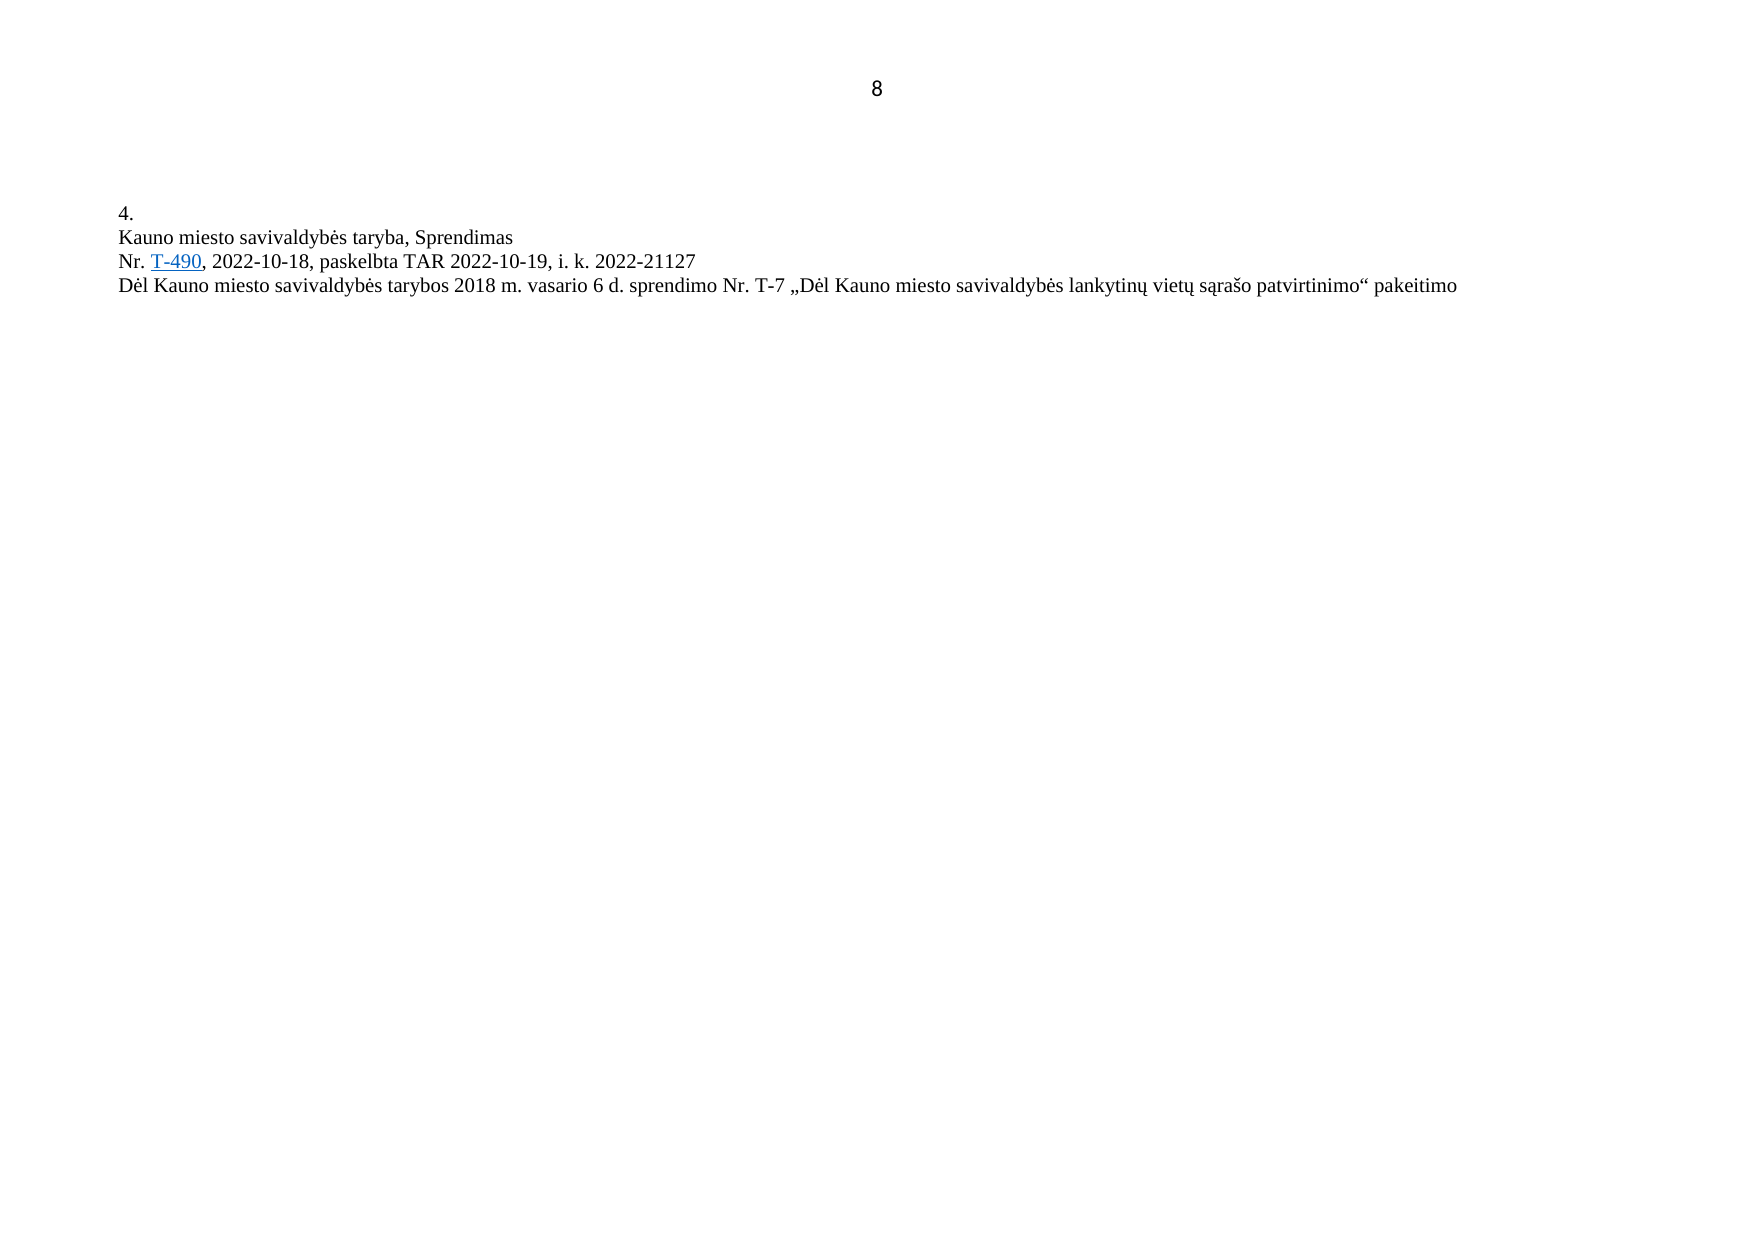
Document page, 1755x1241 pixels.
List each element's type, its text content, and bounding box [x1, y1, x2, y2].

text Kauno miesto savivaldybės taryba, Sprendimas [118, 225, 1636, 249]
text Nr. T-490, 2022-10-18, paskelbta TAR 2022-10-19, i. k. 2022-21127 [118, 249, 1636, 273]
text 4. [118, 201, 1636, 225]
text Dėl Kauno miesto savivaldybės tarybos 2018 m. vasario 6 d. sprendimo Nr. T-7 „Dėl Kauno miesto savivaldybės lankytinų vietų sąrašo patvirtinimo“ pakeitimo [118, 273, 1636, 297]
